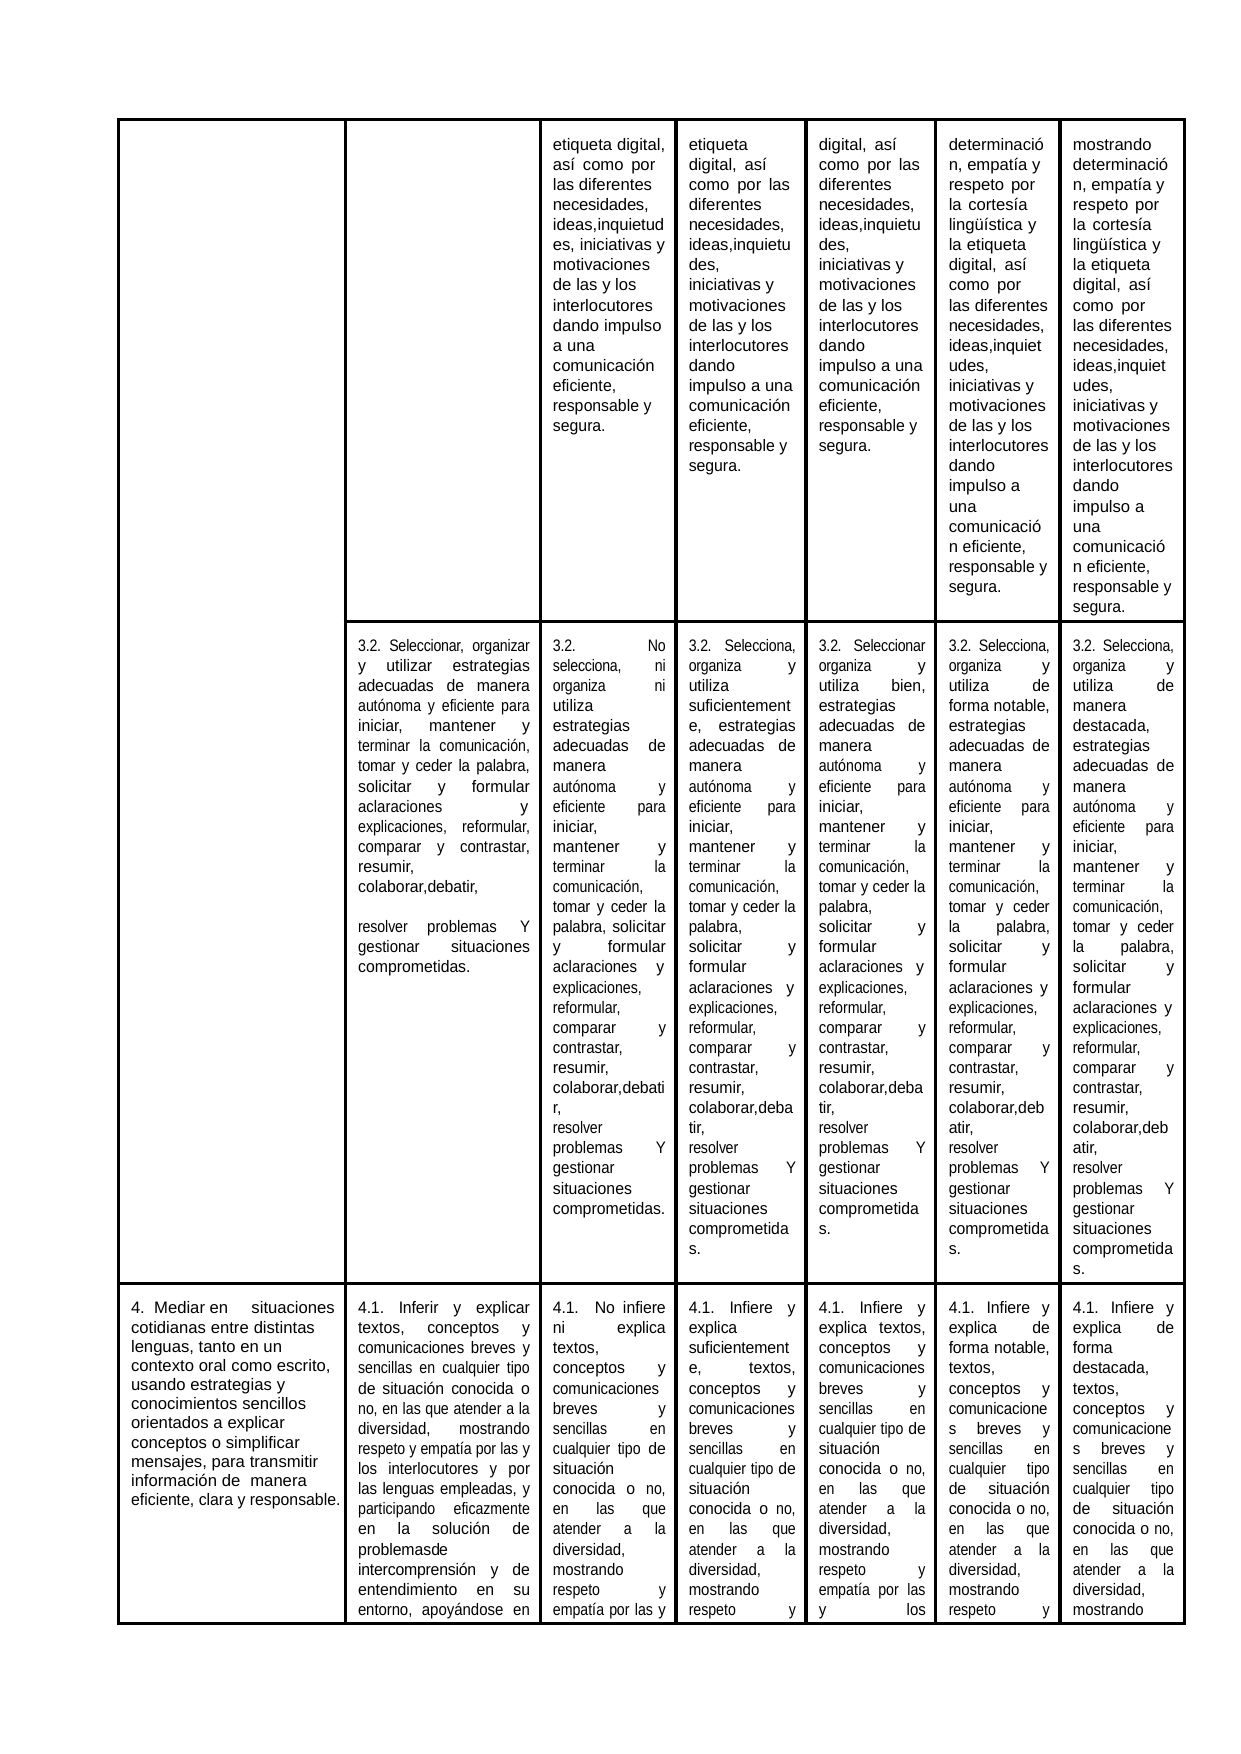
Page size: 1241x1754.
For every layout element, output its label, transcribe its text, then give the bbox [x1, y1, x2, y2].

table_cell mostrando determinación, empatía y respeto por la cortesía lingüística y la etiqueta digital, así como por las diferentes necesidades, ideas,inquietudes, iniciativas y motivaciones de las y los interlocutores dando impulso a una comunicación eficiente, responsable y segura. [1062, 121, 1183, 620]
table_cell 4.1. Infiere y explica suficientemente, textos, conceptos y comunicaciones breves y sencillas en cualquier tipo de situación conocida o no, en las que atender a la diversidad, mostrando respeto y [678, 1285, 804, 1622]
table_cell 3.2. Seleccionar organiza y utiliza bien, estrategias adecuadas de manera autónoma y eficiente para iniciar, mantener y terminar la comunicación, tomar y ceder la palabra, solicitar y formular aclaraciones y explicaciones, reformular, comparar y contrastar, resumir, colaborar,debatir, resolver problemas Y gestionar situaciones comprometidas. [808, 623, 934, 1282]
table_cell 4. Mediar en situaciones cotidianas entre distintas lenguas, tanto en un contexto oral como escrito, usando estrategias y conocimientos sencillos orientados a explicar conceptos o simplificar mensajes, para transmitir información de manera eficiente, clara y responsable. [120, 1285, 344, 1622]
table_cell etiqueta digital, así como por las diferentes necesidades, ideas,inquietudes, iniciativas y motivaciones de las y los interlocutores dando impulso a una comunicación eficiente, responsable y segura. [678, 121, 804, 620]
table_cell 3.2. Selecciona, organiza y utiliza de forma notable, estrategias adecuadas de manera autónoma y eficiente para iniciar, mantener y terminar la comunicación, tomar y ceder la palabra, solicitar y formular aclaraciones y explicaciones, reformular, comparar y contrastar, resumir, colaborar,debatir, resolver problemas Y gestionar situaciones comprometidas. [937, 623, 1058, 1282]
table_cell determinación, empatía y respeto por la cortesía lingüística y la etiqueta digital, así como por las diferentes necesidades, ideas,inquietudes, iniciativas y motivaciones de las y los interlocutores dando impulso a una comunicación eficiente, responsable y segura. [937, 121, 1058, 620]
table_cell 4.1. Infiere y explica textos, conceptos y comunicaciones breves y sencillas en cualquier tipo de situación conocida o no, en las que atender a la diversidad, mostrando respeto y empatía por las y los [808, 1285, 934, 1622]
table_cell 3.2. Selecciona, organiza y utiliza de manera destacada, estrategias adecuadas de manera autónoma y eficiente para iniciar, mantener y terminar la comunicación, tomar y ceder la palabra, solicitar y formular aclaraciones y explicaciones, reformular, comparar y contrastar, resumir, colaborar,debatir, resolver problemas Y gestionar situaciones comprometidas. [1062, 623, 1183, 1282]
table_cell [120, 121, 344, 1282]
table_cell 3.2. No selecciona, ni organiza ni utiliza estrategias adecuadas de manera autónoma y eficiente para iniciar, mantener y terminar la comunicación, tomar y ceder la palabra, solicitar y formular aclaraciones y explicaciones, reformular, comparar y contrastar, resumir, colaborar,debatir, resolver problemas Y gestionar situaciones comprometidas. [542, 623, 674, 1282]
table_cell 4.1. Infiere y explica de forma destacada, textos, conceptos y comunicaciones breves y sencillas en cualquier tipo de situación conocida o no, en las que atender a la diversidad, mostrando [1062, 1285, 1183, 1622]
table_cell [347, 121, 539, 620]
table_cell 3.2. Seleccionar, organizar y utilizar estrategias adecuadas de manera autónoma y eficiente para iniciar, mantener y terminar la comunicación, tomar y ceder la palabra, solicitar y formular aclaraciones y explicaciones, reformular, comparar y contrastar, resumir, colaborar,debatir, resolver problemas Y gestionar situaciones comprometidas. [347, 623, 539, 1282]
table_cell 4.1. Infiere y explica de forma notable, textos, conceptos y comunicaciones breves y sencillas en cualquier tipo de situación conocida o no, en las que atender a la diversidad, mostrando respeto y [937, 1285, 1058, 1622]
table_cell 4.1. Inferir y explicar textos, conceptos y comunicaciones breves y sencillas en cualquier tipo de situación conocida o no, en las que atender a la diversidad, mostrando respeto y empatía por las y los interlocutores y por las lenguas empleadas, y participando eficazmente en la solución de problemasde intercomprensión y de entendimiento en su entorno, apoyándose en [347, 1285, 539, 1622]
table_cell digital, así como por las diferentes necesidades, ideas,inquietudes, iniciativas y motivaciones de las y los interlocutores dando impulso a una comunicación eficiente, responsable y segura. [808, 121, 934, 620]
table_cell 3.2. Selecciona, organiza y utiliza suficientemente, estrategias adecuadas de manera autónoma y eficiente para iniciar, mantener y terminar la comunicación, tomar y ceder la palabra, solicitar y formular aclaraciones y explicaciones, reformular, comparar y contrastar, resumir, colaborar,debatir, resolver problemas Y gestionar situaciones comprometidas. [678, 623, 804, 1282]
table_cell etiqueta digital, así como por las diferentes necesidades, ideas,inquietudes, iniciativas y motivaciones de las y los interlocutores dando impulso a una comunicación eficiente, responsable y segura. [542, 121, 674, 620]
table_cell 4.1. No infiere ni explica textos, conceptos y comunicaciones breves y sencillas en cualquier tipo de situación conocida o no, en las que atender a la diversidad, mostrando respeto y empatía por las y [542, 1285, 674, 1622]
